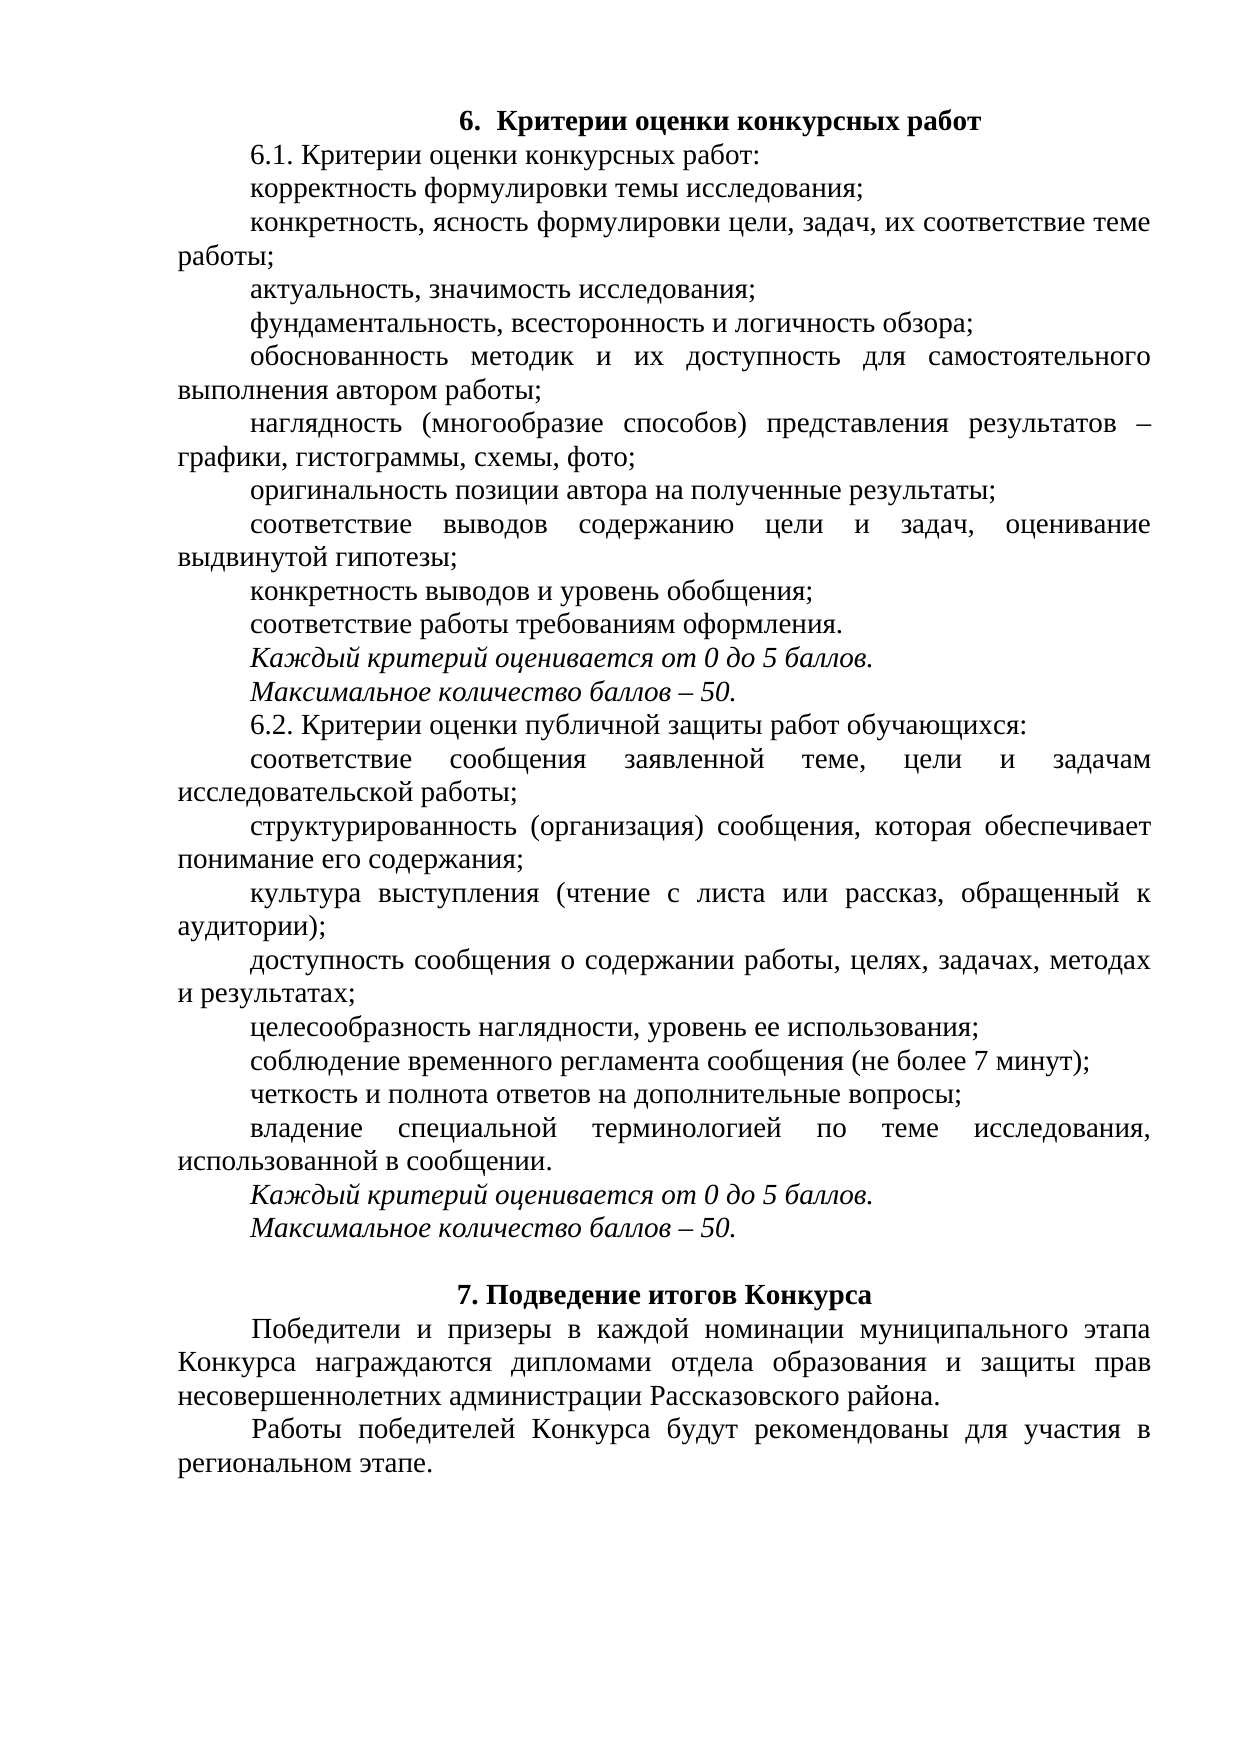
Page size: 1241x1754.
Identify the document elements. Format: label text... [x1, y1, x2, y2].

text Максимальное количество баллов – 50. [177, 674, 1152, 707]
text Максимальное количество баллов – 50. [177, 1210, 1152, 1244]
text владение специальной терминологией по теме исследования, использованной в сообщении. [177, 1110, 1152, 1177]
text корректность формулировки темы исследования; [177, 171, 1152, 204]
text соответствие выводов содержанию цели и задач, оценивание выдвинутой гипотезы; [177, 506, 1152, 573]
text соблюдение временного регламента сообщения (не более 7 минут); [177, 1043, 1152, 1076]
text обоснованность методик и их доступность для самостоятельного выполнения автором работы; [177, 338, 1152, 405]
text Победители и призеры в каждой номинации муниципального этапа Конкурса награждаются дипломами отдела образования и защиты прав несовершеннолетних администрации Рассказовского района. [177, 1311, 1152, 1412]
text 7. Подведение итогов Конкурса [177, 1277, 1152, 1311]
text доступность сообщения о содержании работы, целях, задачах, методах и результатах; [177, 942, 1152, 1009]
text конкретность выводов и уровень обобщения; [177, 573, 1152, 607]
text Работы победителей Конкурса будут рекомендованы для участия в региональном этапе. [177, 1412, 1152, 1479]
text культура выступления (чтение с листа или рассказ, обращенный к аудитории); [177, 875, 1152, 942]
text соответствие работы требованиям оформления. [177, 607, 1152, 640]
text соответствие сообщения заявленной теме, цели и задачам исследовательской работы; [177, 741, 1152, 808]
text Каждый критерий оценивается от 0 до 5 баллов. [177, 1177, 1152, 1210]
text наглядность (многообразие способов) представления результатов – графики, гистограммы, схемы, фото; [177, 405, 1152, 472]
text Каждый критерий оценивается от 0 до 5 баллов. [177, 640, 1152, 674]
text оригинальность позиции автора на полученные результаты; [177, 472, 1152, 506]
text конкретность, ясность формулировки цели, задач, их соответствие теме работы; [177, 204, 1152, 271]
text актуальность, значимость исследования; [177, 271, 1152, 305]
text 6.2. Критерии оценки публичной защиты работ обучающихся: [177, 707, 1152, 741]
list Критерии оценки конкурсных работ [215, 103, 1152, 137]
text структурированность (организация) сообщения, которая обеспечивает понимание его содержания; [177, 808, 1152, 875]
text четкость и полнота ответов на дополнительные вопросы; [177, 1076, 1152, 1110]
text фундаментальность, всесторонность и логичность обзора; [177, 305, 1152, 338]
text целесообразность наглядности, уровень ее использования; [177, 1009, 1152, 1043]
text 6.1. Критерии оценки конкурсных работ: [177, 137, 1152, 171]
